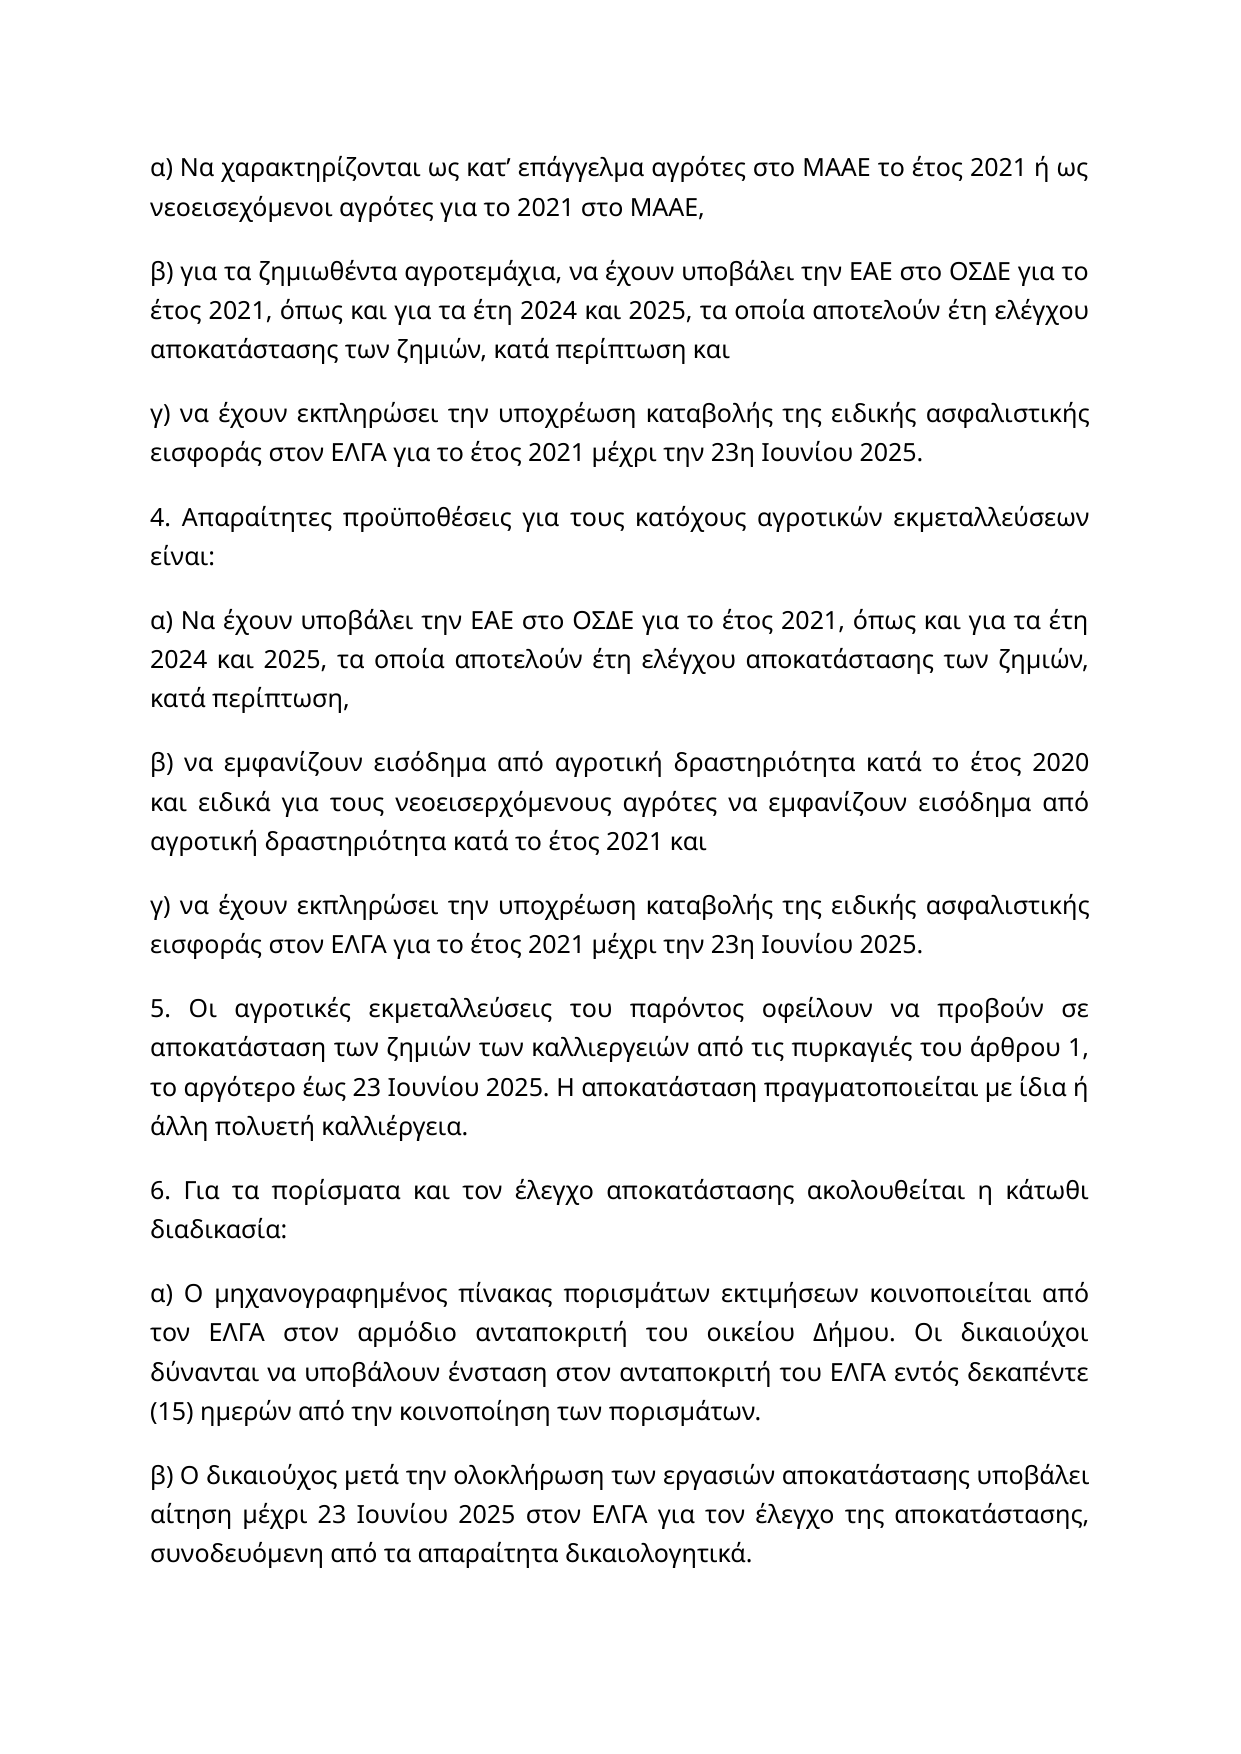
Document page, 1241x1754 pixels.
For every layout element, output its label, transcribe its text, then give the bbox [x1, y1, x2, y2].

text α) Να έχουν υποβάλει την ΕΑΕ στο ΟΣΔΕ για το έτος 2021, όπως και για τα έτη 2024 και 2025, τα οποία αποτελούν έτη ελέγχου αποκατάστασης των ζημιών, κατά περίπτωση, [150, 602, 1090, 715]
text α) Να χαρακτηρίζονται ως κατ’ επάγγελμα αγρότες στο ΜΑAΕ το έτος 2021 ή ως νεοεισεχόμενοι αγρότες για το 2021 στο ΜΑΑΕ, [150, 150, 1090, 223]
text α) Ο μηχανογραφημένος πίνακας πορισμάτων εκτιμήσεων κοινοποιείται από τον ΕΛΓΑ στον αρμόδιο ανταποκριτή του οικείου Δήμου. Οι δικαιούχοι δύνανται να υποβάλουν ένσταση στον ανταποκριτή του ΕΛΓΑ εντός δεκαπέντε (15) ημερών από την κοινοποίηση των πορισμάτων. [150, 1276, 1090, 1427]
text β) να εμφανίζουν εισόδημα από αγροτική δραστηριότητα κατά το έτος 2020 και ειδικά για τους νεοεισερχόμενους αγρότες να εμφανίζουν εισόδημα από αγροτική δραστηριότητα κατά το έτος 2021 και [150, 745, 1090, 857]
text 5. Οι αγροτικές εκμεταλλεύσεις του παρόντος οφείλουν να προβούν σε αποκατάσταση των ζημιών των καλλιεργειών από τις πυρκαγιές του άρθρου 1, το αργότερο έως 23 Ιουνίου 2025. Η αποκατάσταση πραγματοποιείται με ίδια ή άλλη πολυετή καλλιέργεια. [150, 991, 1090, 1142]
text 6. Για τα πορίσματα και τον έλεγχο αποκατάστασης ακολουθείται η κάτωθι διαδικασία: [150, 1172, 1090, 1246]
text γ) να έχουν εκπληρώσει την υποχρέωση καταβολής της ειδικής ασφαλιστικής εισφοράς στον ΕΛΓΑ για το έτος 2021 μέχρι την 23η Ιουνίου 2025. [150, 396, 1090, 469]
text β) Ο δικαιούχος μετά την ολοκλήρωση των εργασιών αποκατάστασης υποβάλει αίτηση μέχρι 23 Ιουνίου 2025 στον ΕΛΓΑ για τον έλεγχο της αποκατάστασης, συνοδευόμενη από τα απαραίτητα δικαιολογητικά. [150, 1457, 1090, 1570]
text γ) να έχουν εκπληρώσει την υποχρέωση καταβολής της ειδικής ασφαλιστικής εισφοράς στον ΕΛΓΑ για το έτος 2021 μέχρι την 23η Ιουνίου 2025. [150, 887, 1090, 961]
text β) για τα ζημιωθέντα αγροτεμάχια, να έχουν υποβάλει την ΕΑΕ στο ΟΣΔΕ για το έτος 2021, όπως και για τα έτη 2024 και 2025, τα οποία αποτελούν έτη ελέγχου αποκατάστασης των ζημιών, κατά περίπτωση και [150, 253, 1090, 366]
text 4. Απαραίτητες προϋποθέσεις για τους κατόχους αγροτικών εκμεταλλεύσεων είναι: [150, 499, 1090, 572]
